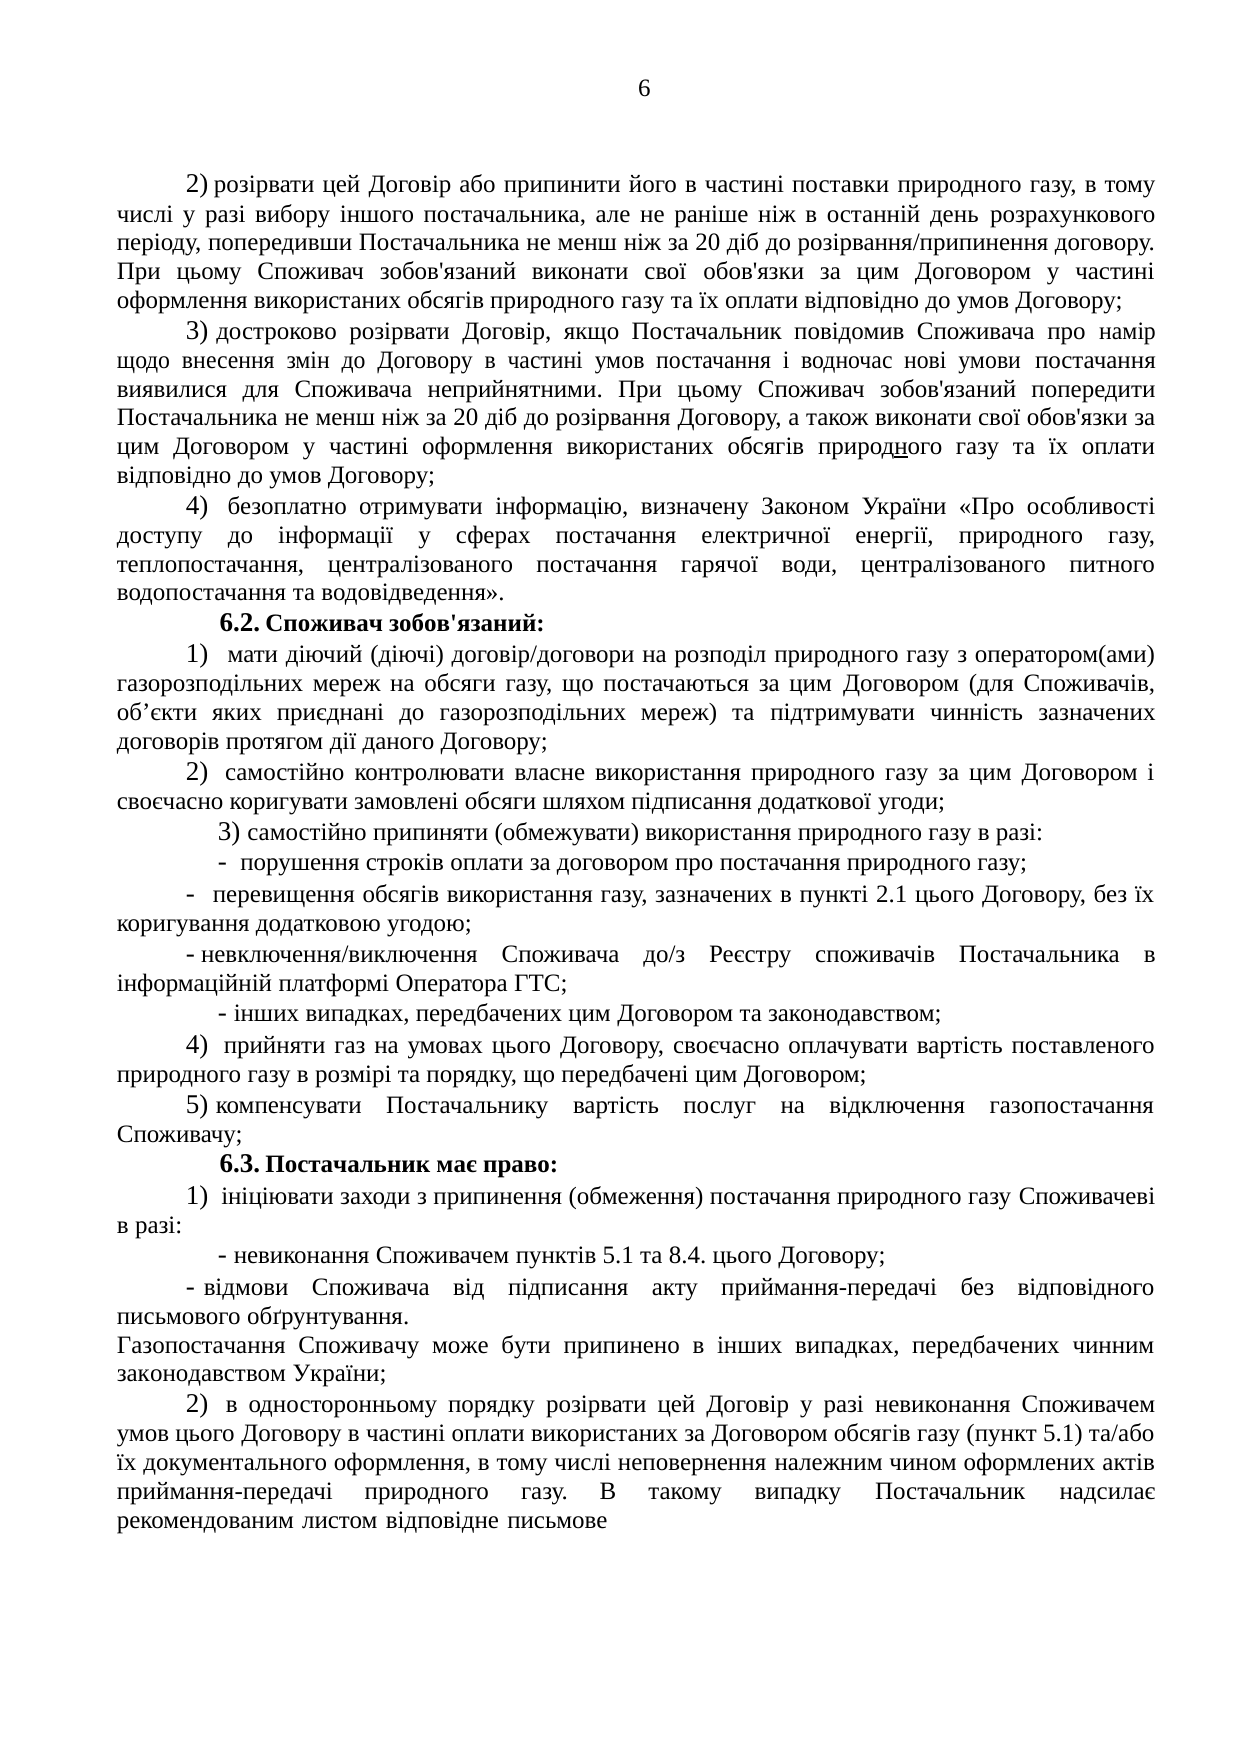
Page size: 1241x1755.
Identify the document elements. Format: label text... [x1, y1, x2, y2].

list Постачальник має право: [219, 1148, 1188, 1179]
list перевищення обсягів використання газу, зазначених в пункті 2.1 цього Договору, без їх коригування додатковою угодою; [117, 877, 1154, 937]
list мати діючий (діючі) договір/договори на розподіл природного газу з оператором(ами) газорозподільних мереж на обсяги газу, що постачаються за цим Договором (для Споживачів, об’єкти яких приєднані до газорозподільних мереж) та підтримувати чинність зазначених договорів протягом дії даного Договору; [117, 637, 1155, 755]
list порушення строків оплати за договором про постачання природного газу; [218, 846, 1188, 877]
list невключення/виключення Споживача до/з Реєстру споживачів Постачальника в інформаційній платформі Оператора ГТС; [117, 937, 1155, 997]
list безоплатно отримувати інформацію, визначену Законом України «Про особливості доступу до інформації у сферах постачання електричної енергії, природного газу, теплопостачання, централізованого постачання гарячої води, централізованого питного водопостачання та водовідведення». [117, 489, 1155, 606]
list розірвати цей Договір або припинити його в частині поставки природного газу, в тому числі у разі вибору іншого постачальника, але не раніше ніж в останній день розрахункового періоду, попередивши Постачальника не менш ніж за 20 діб до розірвання/припинення договору. При цьому Споживач зобов'язаний виконати свої обов'язки за цим Договором у частині оформлення використаних обсягів природного газу та їх оплати відповідно до умов Договору; [117, 167, 1155, 314]
list прийняти газ на умовах цього Договору, своєчасно оплачувати вартість поставленого природного газу в розмірі та порядку, що передбачені цим Договором; [117, 1028, 1155, 1088]
list самостійно припиняти (обмежувати) використання природного газу в разі: [218, 814, 1188, 846]
list достроково розірвати Договір, якщо Постачальник повідомив Споживача про намір щодо внесення змін до Договору в частині умов постачання і водночас нові умови постачання виявилися для Споживача неприйнятними. При цьому Споживач зобов'язаний попередити Постачальника не менш ніж за 20 діб до розірвання Договору, а також виконати свої обов'язки за цим Договором у частині оформлення використаних обсягів природного газу та їх оплати відповідно до умов Договору; [117, 314, 1156, 489]
list самостійно контролювати власне використання природного газу за цим Договором і своєчасно коригувати замовлені обсяги шляхом підписання додаткової угоди; [117, 755, 1154, 814]
text Газопостачання Споживачу може бути припинено в інших випадках, передбачених чинним законодавством України; [117, 1330, 1155, 1387]
list невиконання Споживачем пунктів 5.1 та 8.4. цього Договору; [218, 1239, 1188, 1270]
list в односторонньому порядку розірвати цей Договір у разі невиконання Споживачем умов цього Договору в частині оплати використаних за Договором обсягів газу (пункт 5.1) та/або їх документального оформлення, в тому числі неповернення належним чином оформлених актів приймання-передачі природного газу. В такому випадку Постачальник надсилає рекомендованим листом відповідне письмове [117, 1387, 1155, 1533]
list Споживач зобов'язаний: [219, 606, 1188, 637]
list інших випадках, передбачених цим Договором та законодавством; [218, 997, 1188, 1028]
list ініціювати заходи з припинення (обмеження) постачання природного газу Споживачеві в разі: [117, 1179, 1155, 1239]
list компенсувати Постачальнику вартість послуг на відключення газопостачання Споживачу; [117, 1088, 1154, 1148]
list відмови Споживача від підписання акту приймання-передачі без відповідного письмового обґрунтування. [117, 1270, 1155, 1330]
